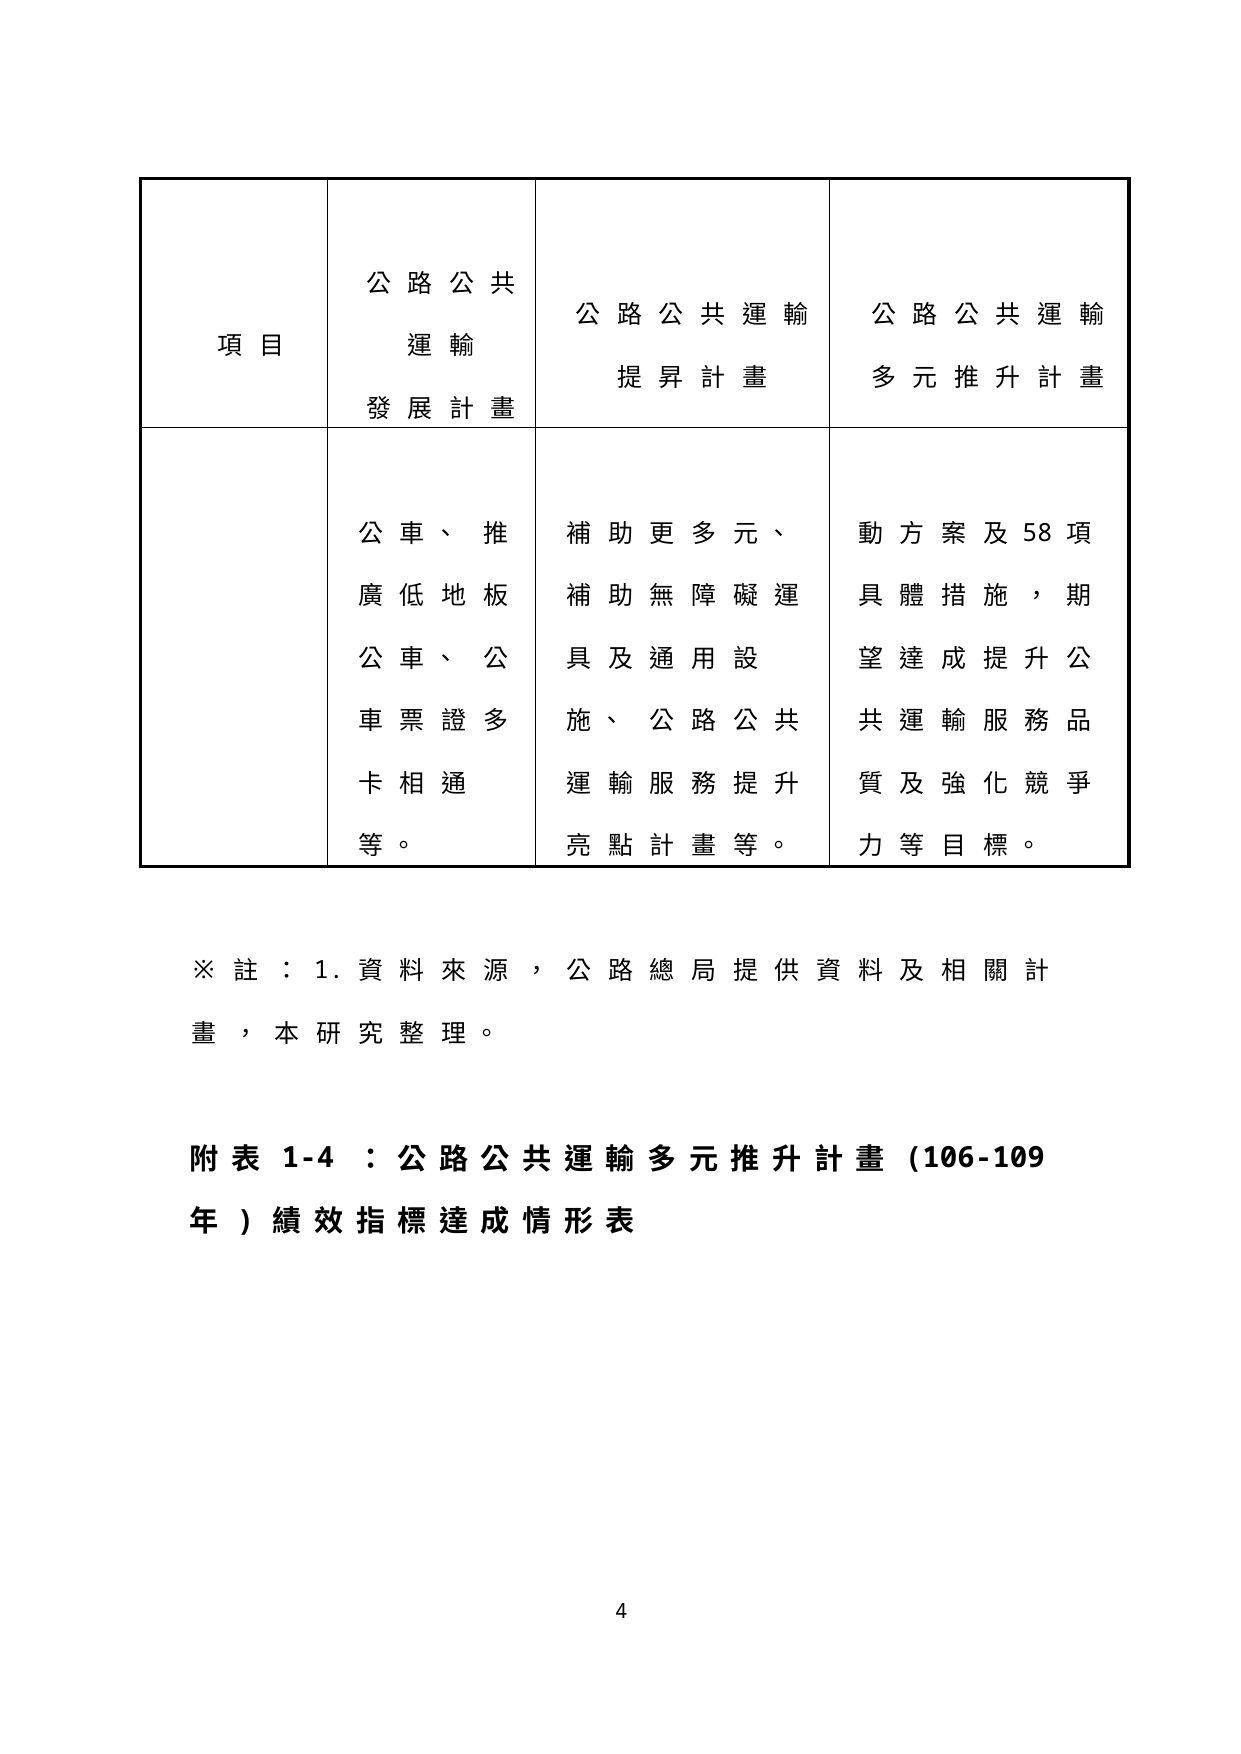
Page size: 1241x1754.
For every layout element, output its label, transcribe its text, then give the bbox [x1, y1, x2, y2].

text 附表1-4：公路公共運輸多元推升計畫(106-109年)績效指標達成情形表 [126, 1115, 1058, 1240]
table_header 項目 [142, 180, 327, 427]
table_cell 動方案及58項具體措施，期望達成提升公共運輸服務品質及強化競爭力等目標。 [830, 428, 1127, 865]
table_cell 公車、推廣低地板公車、公車票證多卡相通等。 [328, 428, 535, 865]
table_cell [142, 428, 327, 865]
table_header 公路公共運輸 發展計畫 [328, 180, 535, 427]
table_cell 補助更多元、補助無障礙運具及通用設施、公路公共運輸服務提升亮點計畫等。 [536, 428, 829, 865]
table_header 公路公共運輸 多元推升計畫 [830, 180, 1127, 427]
table_header 公路公共運輸 提昇計畫 [536, 180, 829, 427]
text ※註：1.資料來源，公路總局提供資料及相關計畫，本研究整理。 [138, 927, 1058, 1052]
